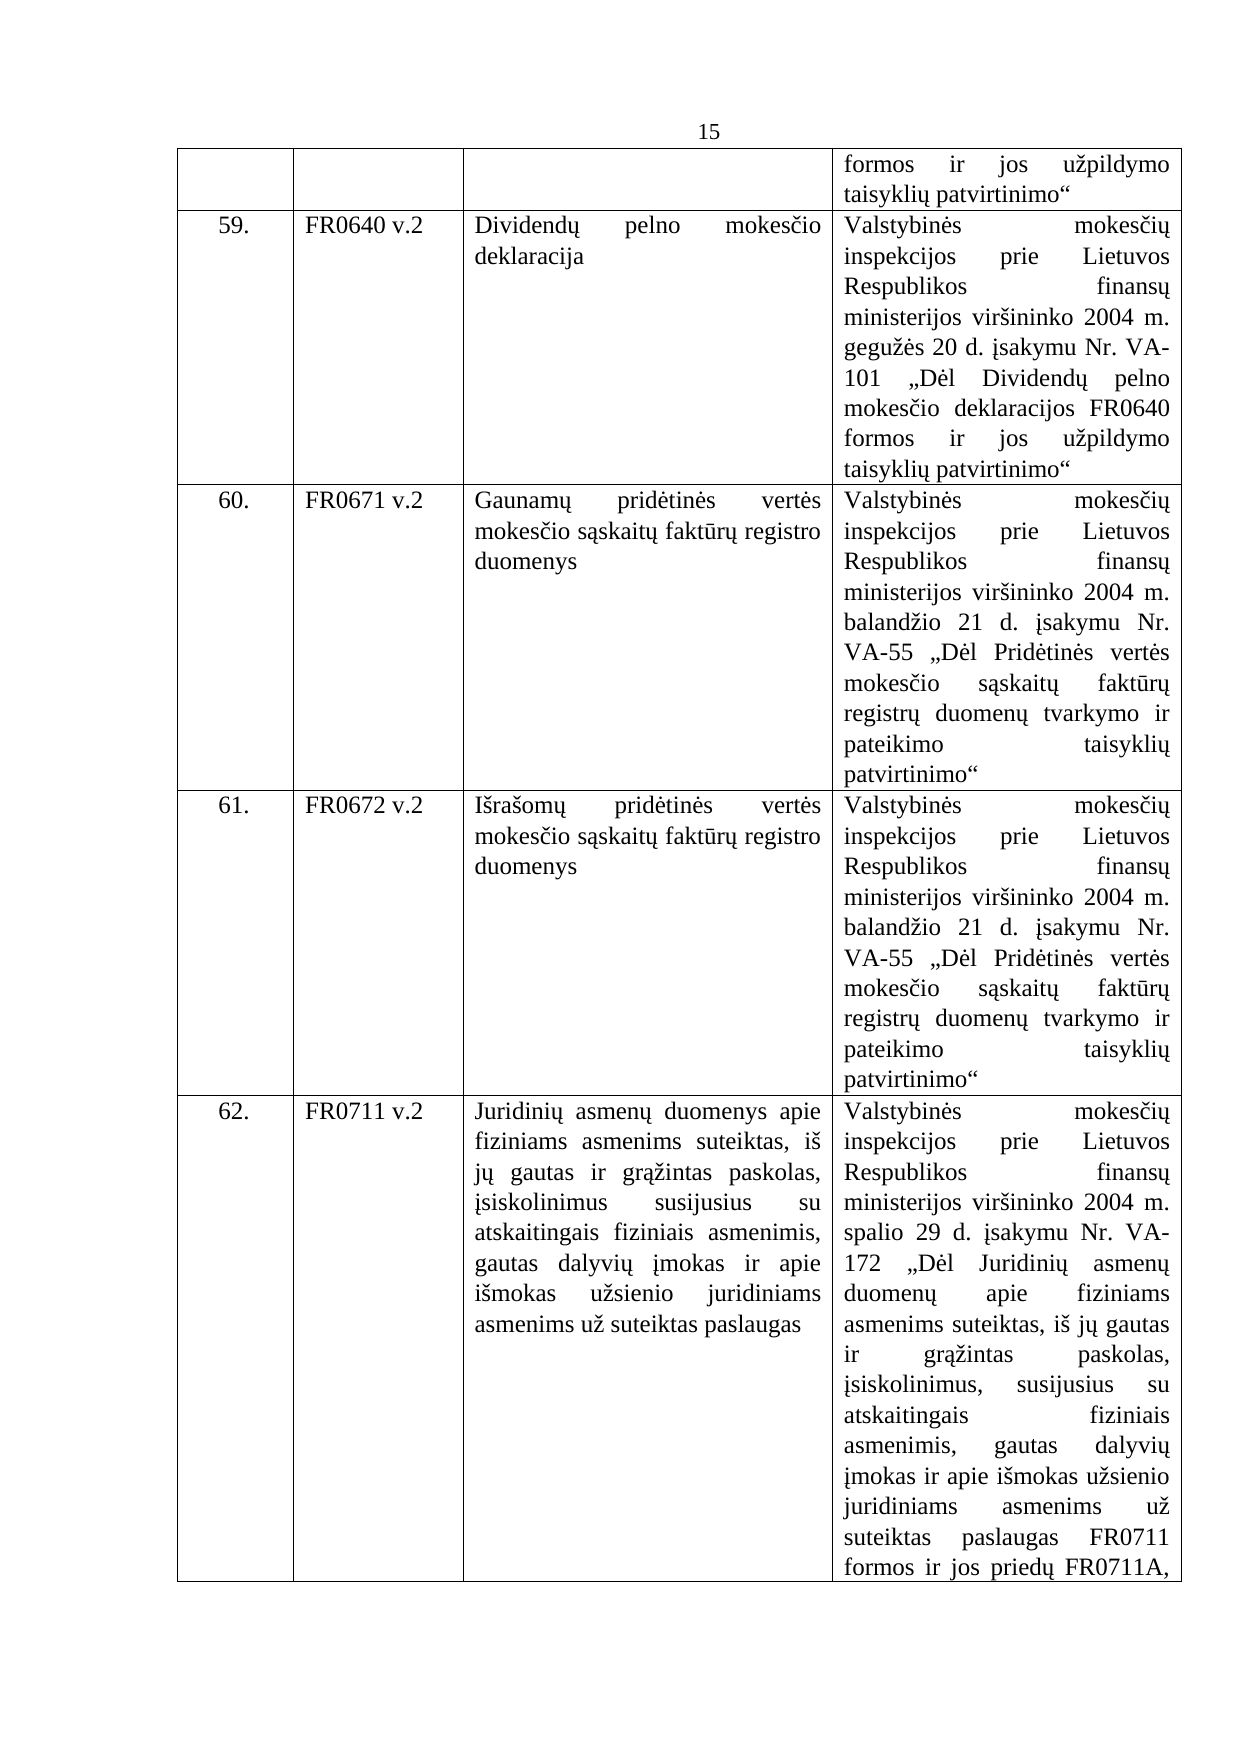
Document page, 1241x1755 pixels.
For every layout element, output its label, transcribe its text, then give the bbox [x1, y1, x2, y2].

table_cell 60. [178, 485, 293, 789]
table_cell FR0711 v.2 [294, 1096, 463, 1581]
table_cell Valstybinės mokesčių inspekcijos prie Lietuvos Respublikos finansų ministerijos viršininko 2004 m. balandžio 21 d. įsakymu Nr. VA-55 „Dėl Pridėtinės vertės mokesčio sąskaitų faktūrų registrų duomenų tvarkymo ir pateikimo taisyklių patvirtinimo“ [833, 485, 1181, 789]
table_cell [464, 149, 832, 209]
table_cell FR0640 v.2 [294, 211, 463, 484]
table_cell [294, 149, 463, 209]
table_cell Dividendų pelno mokesčio deklaracija [464, 211, 832, 484]
table_cell Juridinių asmenų duomenys apie fiziniams asmenims suteiktas, iš jų gautas ir grąžintas paskolas, įsiskolinimus susijusius su atskaitingais fiziniais asmenimis, gautas dalyvių įmokas ir apie išmokas užsienio juridiniams asmenims už suteiktas paslaugas [464, 1096, 832, 1581]
table_cell 61. [178, 791, 293, 1095]
table_cell FR0672 v.2 [294, 791, 463, 1095]
table_cell Valstybinės mokesčių inspekcijos prie Lietuvos Respublikos finansų ministerijos viršininko 2004 m. gegužės 20 d. įsakymu Nr. VA-101 „Dėl Dividendų pelno mokesčio deklaracijos FR0640 formos ir jos užpildymo taisyklių patvirtinimo“ [833, 211, 1181, 484]
table_cell [178, 149, 293, 209]
table_cell 59. [178, 211, 293, 484]
table_cell 62. [178, 1096, 293, 1581]
table_cell Išrašomų pridėtinės vertės mokesčio sąskaitų faktūrų registro duomenys [464, 791, 832, 1095]
table_cell FR0671 v.2 [294, 485, 463, 789]
table_cell Valstybinės mokesčių inspekcijos prie Lietuvos Respublikos finansų ministerijos viršininko 2004 m. spalio 29 d. įsakymu Nr. VA-172 „Dėl Juridinių asmenų duomenų apie fiziniams asmenims suteiktas, iš jų gautas ir grąžintas paskolas, įsiskolinimus, susijusius su atskaitingais fiziniais asmenimis, gautas dalyvių įmokas ir apie išmokas užsienio juridiniams asmenims už suteiktas paslaugas FR0711 formos ir jos priedų FR0711A, [833, 1096, 1181, 1581]
table_cell formos ir jos užpildymo taisyklių patvirtinimo“ [833, 149, 1181, 209]
table_cell Gaunamų pridėtinės vertės mokesčio sąskaitų faktūrų registro duomenys [464, 485, 832, 789]
table_cell Valstybinės mokesčių inspekcijos prie Lietuvos Respublikos finansų ministerijos viršininko 2004 m. balandžio 21 d. įsakymu Nr. VA-55 „Dėl Pridėtinės vertės mokesčio sąskaitų faktūrų registrų duomenų tvarkymo ir pateikimo taisyklių patvirtinimo“ [833, 791, 1181, 1095]
